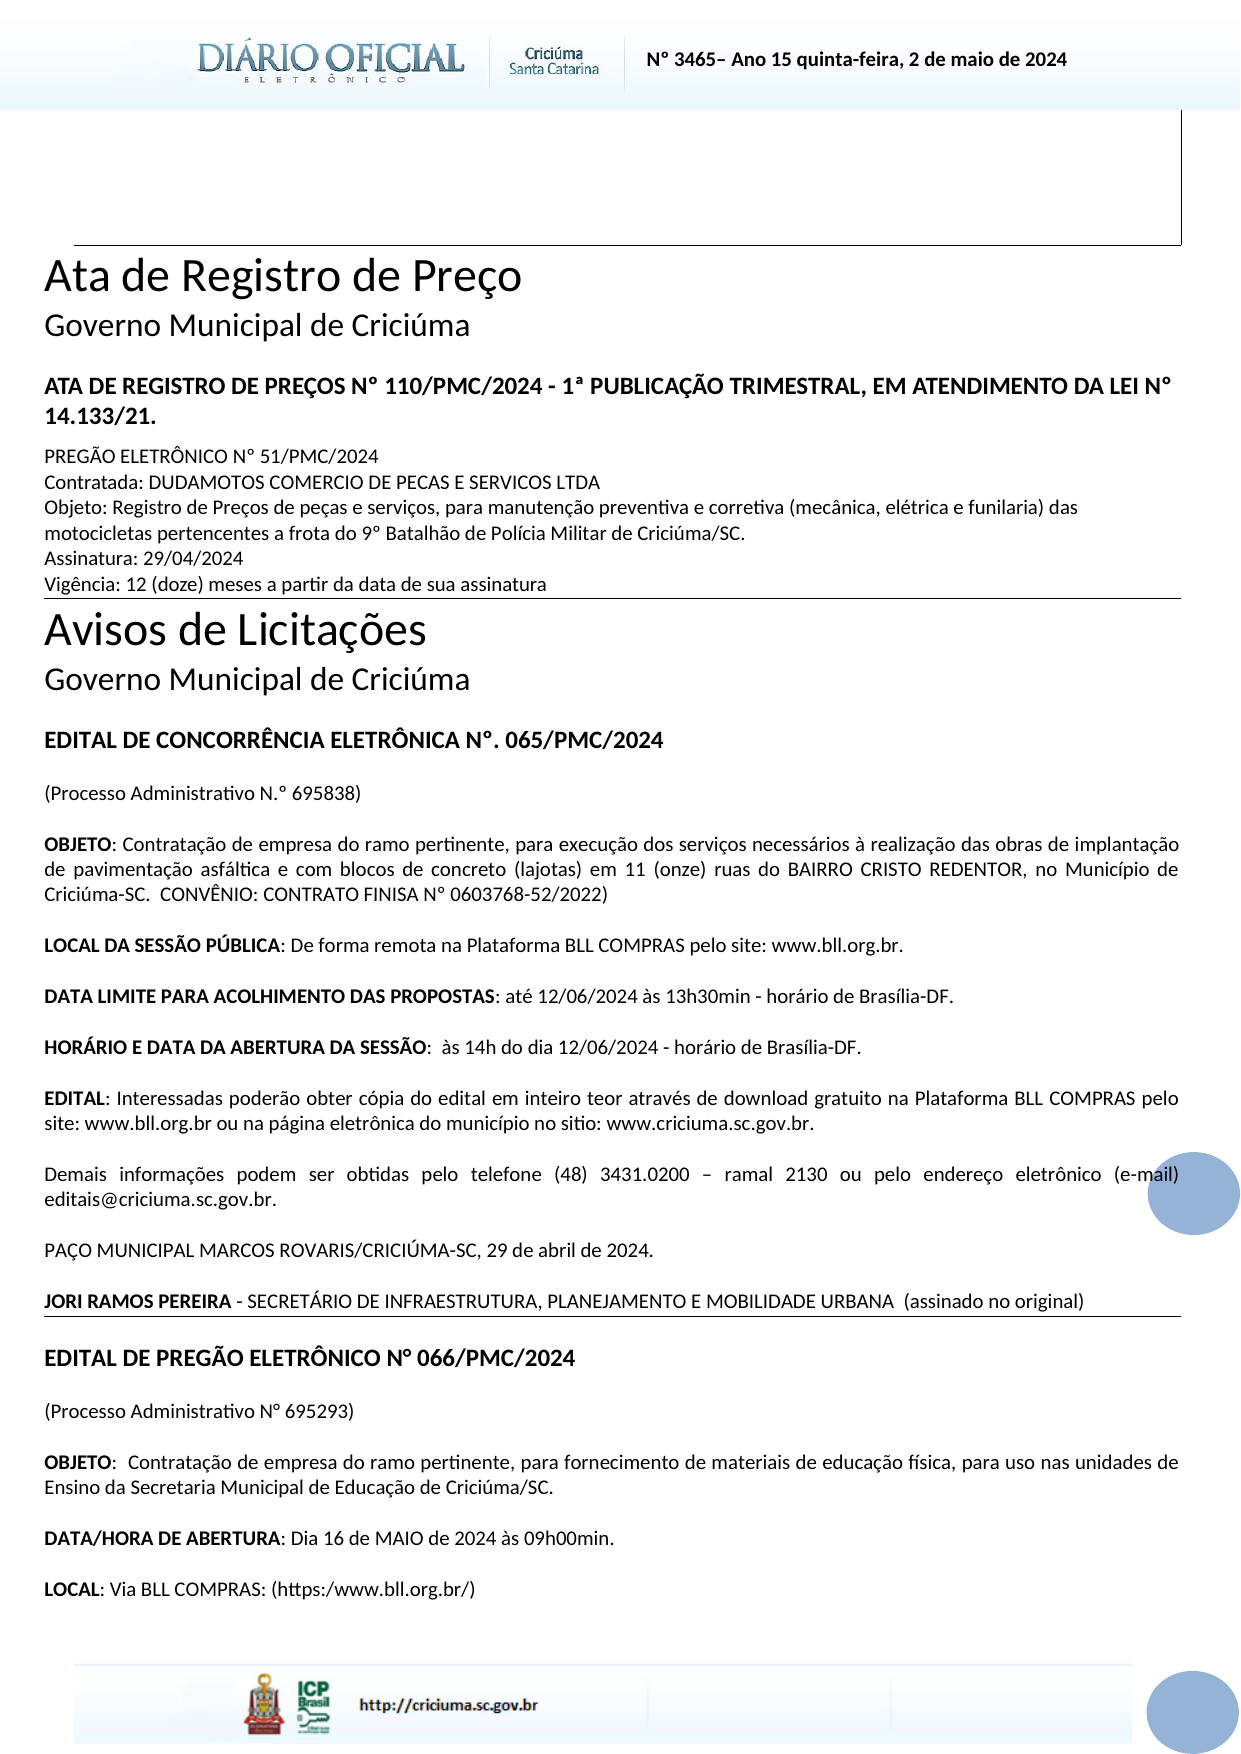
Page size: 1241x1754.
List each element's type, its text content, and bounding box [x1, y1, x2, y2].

text LOCAL: Via BLL COMPRAS: (https:/www.bll.org.br/) [44, 1576, 1181, 1601]
text Demais informações podem ser obtidas pelo telefone (48) 3431.0200 – ramal 2130 ou pelo endereço eletrônico (e-mail) editais@criciuma.sc.gov.br. [44, 1161, 1163, 1212]
text PREGÃO ELETRÔNICO Nº 51/PMC/2024 [44, 444, 1181, 469]
text Assinatura: 29/04/2024 [44, 545, 1181, 571]
text Governo Municipal de Criciúma [44, 304, 1181, 344]
text Avisos de Licitações [44, 599, 1181, 658]
text ATA DE REGISTRO DE PREÇOS Nº 110/PMC/2024 - 1ª PUBLICAÇÃO TRIMESTRAL, EM ATENDIMENTO DA LEI Nº 14.133/21. [44, 370, 1181, 431]
text Vigência: 12 (doze) meses a partir da data de sua assinatura [44, 571, 1181, 598]
text Contratada: DUDAMOTOS COMERCIO DE PECAS E SERVICOS LTDA [44, 469, 1181, 494]
text (Processo Administrativo N° 695293) [44, 1398, 1181, 1423]
text DATA/HORA DE ABERTURA: Dia 16 de MAIO de 2024 às 09h00min. [44, 1525, 1181, 1551]
text EDITAL DE PREGÃO ELETRÔNICO N° 066/PMC/2024 [44, 1342, 1181, 1373]
text JORI RAMOS PEREIRA - SECRETÁRIO DE INFRAESTRUTURA, PLANEJAMENTO E MOBILIDADE URBANA (assinado no original) [44, 1288, 1181, 1316]
text OBJETO: Contratação de empresa do ramo pertinente, para execução dos serviços necessários à realização das obras de implantação de pavimentação asfáltica e com blocos de concreto (lajotas) em 11 (onze) ruas do BAIRRO CRISTO REDENTOR, no Município de Criciúma-SC. CONVÊNIO: CONTRATO FINISA Nº 0603768-52/2022) [44, 831, 1181, 907]
text HORÁRIO E DATA DA ABERTURA DA SESSÃO: às 14h do dia 12/06/2024 - horário de Brasília-DF. [44, 1034, 1181, 1059]
text (Processo Administrativo N.º 695838) [44, 780, 1181, 805]
text EDITAL DE CONCORRÊNCIA ELETRÔNICA Nº. 065/PMC/2024 [44, 724, 1181, 754]
text Ata de Registro de Preço [44, 245, 1181, 304]
text Objeto: Registro de Preços de peças e serviços, para manutenção preventiva e corretiva (mecânica, elétrica e funilaria) das motocicletas pertencentes a frota do 9º Batalhão de Polícia Militar de Criciúma/SC. [44, 494, 1181, 545]
text OBJETO: Contratação de empresa do ramo pertinente, para fornecimento de materiais de educação física, para uso nas unidades de Ensino da Secretaria Municipal de Educação de Criciúma/SC. [44, 1449, 1181, 1500]
text EDITAL: Interessadas poderão obter cópia do edital em inteiro teor através de download gratuito na Plataforma BLL COMPRAS pelo site: www.bll.org.br ou na página eletrônica do município no sitio: www.criciuma.sc.gov.br. [44, 1085, 1181, 1136]
text DATA LIMITE PARA ACOLHIMENTO DAS PROPOSTAS: até 12/06/2024 às 13h30min - horário de Brasília-DF. [44, 983, 1181, 1009]
text PAÇO MUNICIPAL MARCOS ROVARIS/CRICIÚMA-SC, 29 de abril de 2024. [44, 1237, 1181, 1263]
text Governo Municipal de Criciúma [44, 658, 1181, 698]
text LOCAL DA SESSÃO PÚBLICA: De forma remota na Plataforma BLL COMPRAS pelo site: www.bll.org.br. [44, 932, 1181, 958]
